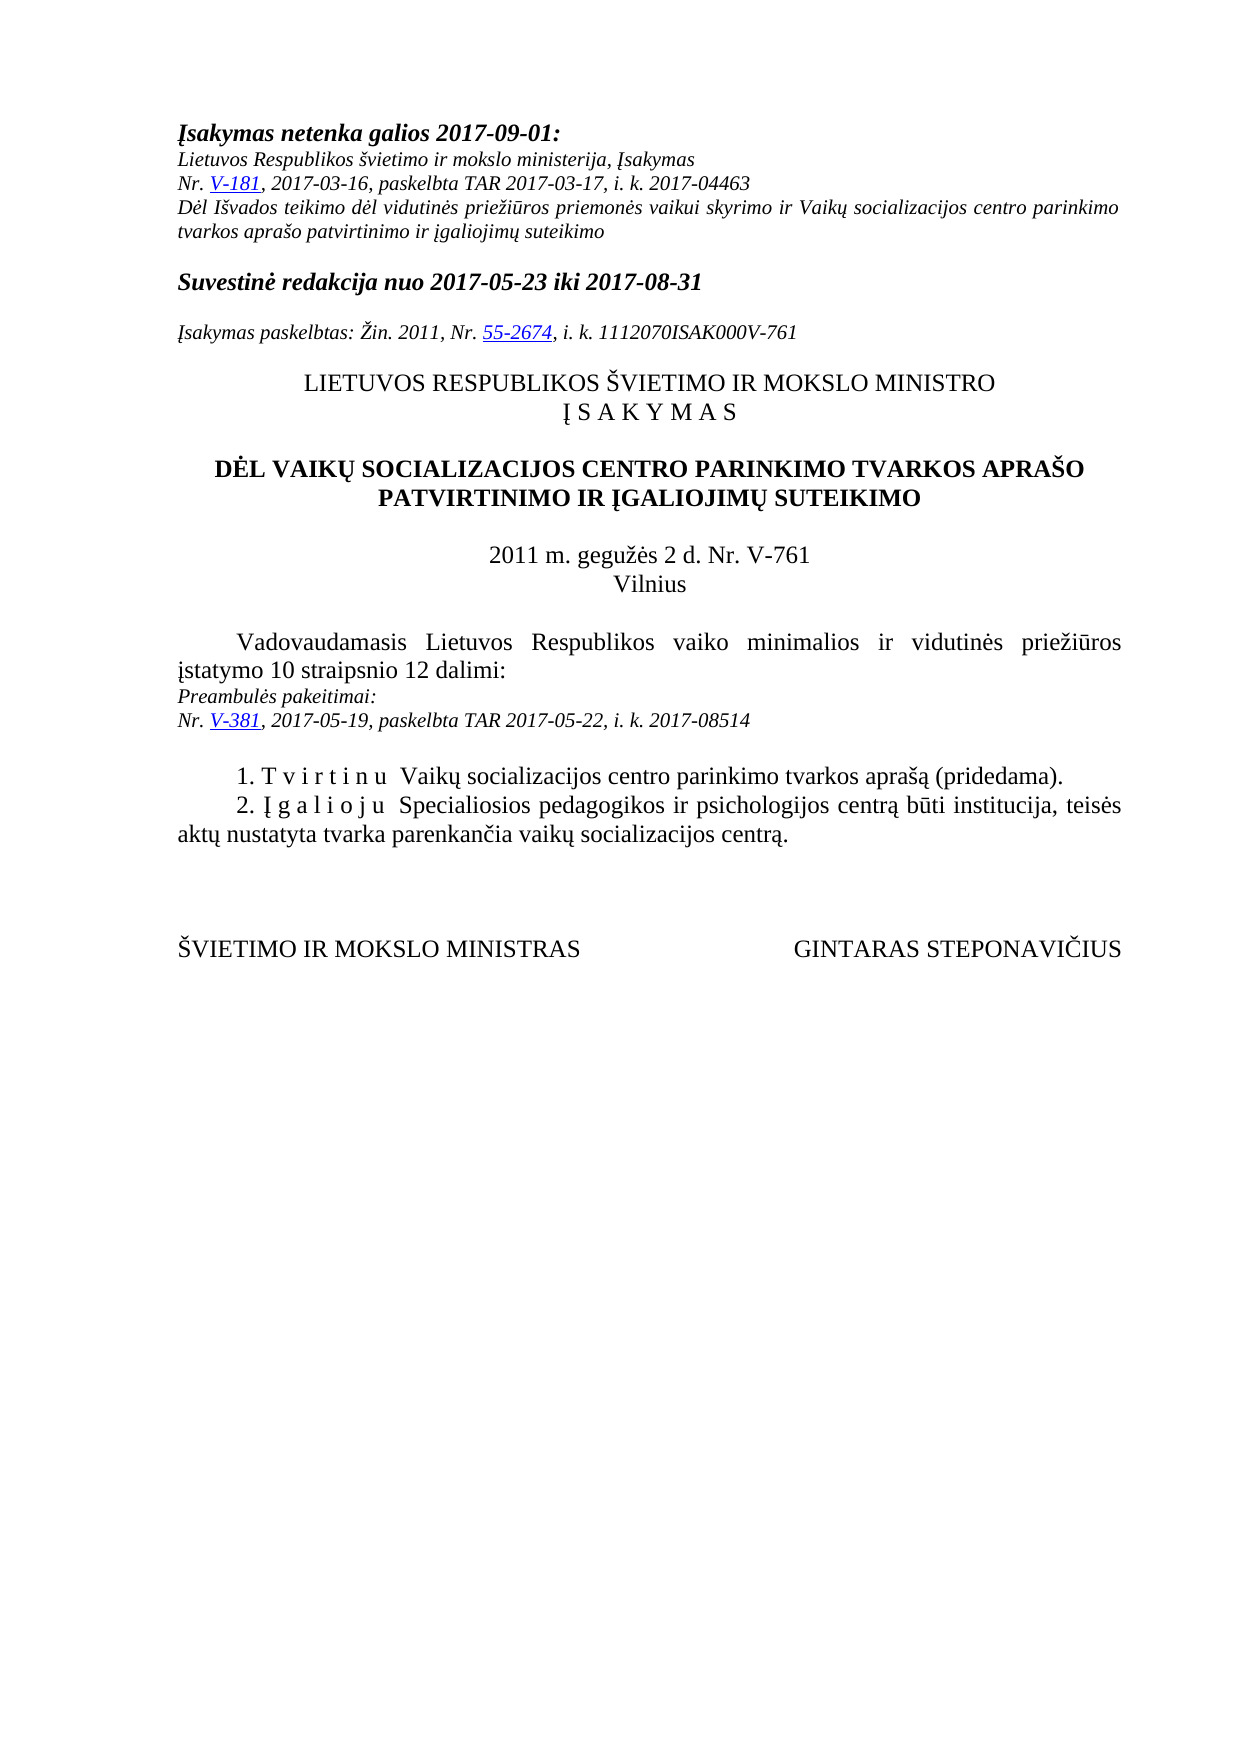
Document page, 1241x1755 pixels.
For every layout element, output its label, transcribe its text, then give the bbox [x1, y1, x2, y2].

text Nr. V-181, 2017-03-16, paskelbta TAR 2017-03-17, i. k. 2017-04463 [177, 171, 1122, 195]
text 1. Tvirtinu Vaikų socializacijos centro parinkimo tvarkos aprašą (pridedama). [177, 761, 1122, 790]
text Dėl Išvados teikimo dėl vidutinės priežiūros priemonės vaikui skyrimo ir Vaikų socializacijos centro parinkimo tvarkos aprašo patvirtinimo ir įgaliojimų suteikimo [177, 195, 1122, 243]
text Preambulės pakeitimai: [177, 684, 1122, 708]
text Švietimo ir mokslo ministras Gintaras Steponavičius [177, 934, 1122, 962]
text Lietuvos Respublikos švietimo ir mokslo ministerija, Įsakymas [177, 147, 1122, 171]
text Suvestinė redakcija nuo 2017-05-23 iki 2017-08-31 [177, 267, 1122, 296]
text ĮSAKYMAS [177, 397, 1122, 426]
text Vadovaudamasis Lietuvos Respublikos vaiko minimalios ir vidutinės priežiūros įstatymo 10 straipsnio 12 dalimi: [177, 627, 1122, 684]
text Įsakymas paskelbtas: Žin. 2011, Nr. 55-2674, i. k. 1112070ISAK000V-761 [177, 320, 1122, 344]
text 2. Įgalioju Specialiosios pedagogikos ir psichologijos centrą būti institucija, teisės aktų nustatyta tvarka parenkančia vaikų socializacijos centrą. [177, 790, 1122, 847]
text 2011 m. gegužės 2 d. Nr. V-761 [177, 541, 1122, 569]
text Įsakymas netenka galios 2017-09-01: [177, 118, 1122, 147]
text DĖL VAIKŲ SOCIALIZACIJOS CENTRO PARINKIMO TVARKOS APRAŠO PATVIRTINIMO IR ĮGALIOJIMŲ SUTEIKIMO [177, 454, 1122, 512]
text LIETUVOS RESPUBLIKOS ŠVIETIMO IR MOKSLO MINISTRO [177, 368, 1122, 397]
text Vilnius [177, 569, 1122, 598]
text Nr. V-381, 2017-05-19, paskelbta TAR 2017-05-22, i. k. 2017-08514 [177, 708, 1122, 732]
